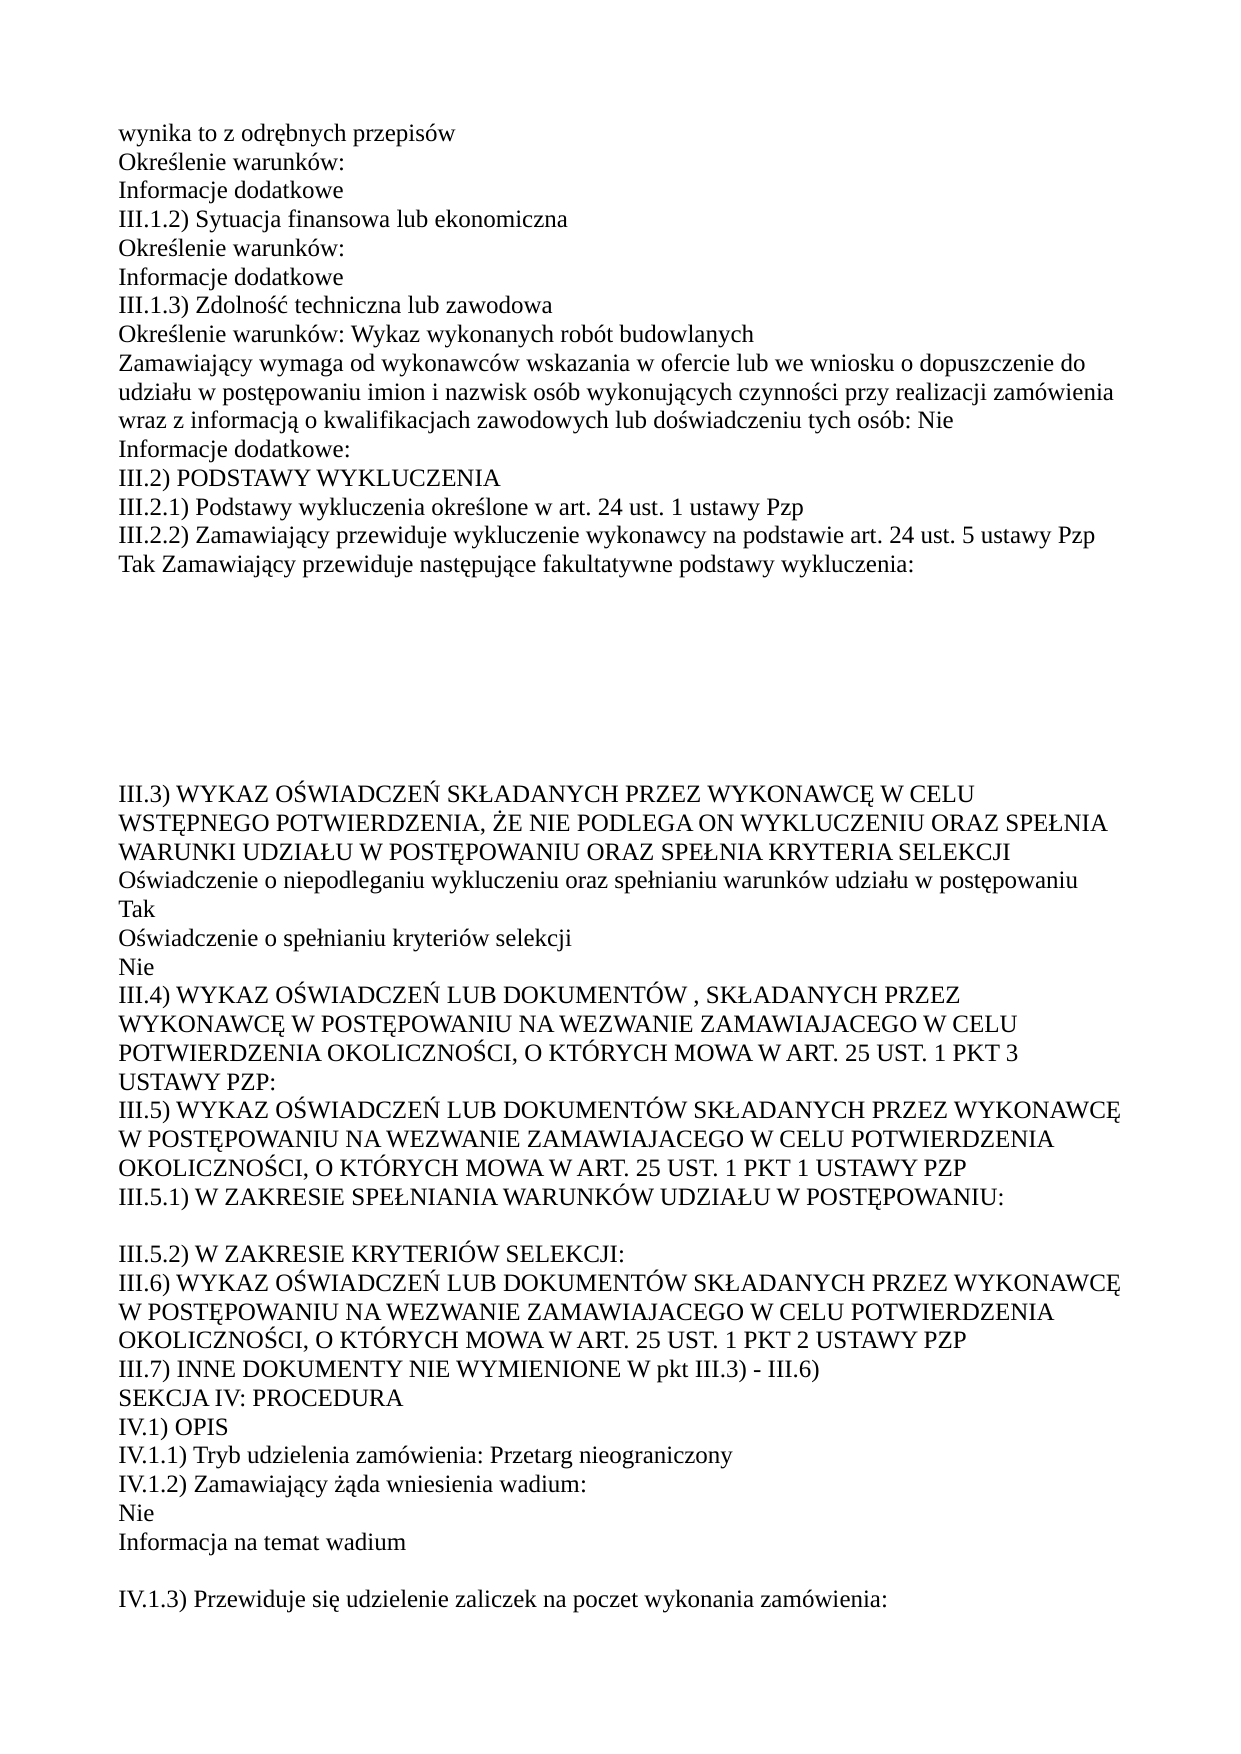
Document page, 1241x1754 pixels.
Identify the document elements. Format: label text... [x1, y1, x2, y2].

text Informacje dodatkowe: [118, 434, 1122, 463]
text III.2.1) Podstawy wykluczenia określone w art. 24 ust. 1 ustawy Pzp [118, 492, 1122, 521]
text III.1.2) Sytuacja finansowa lub ekonomiczna [118, 204, 1122, 233]
text III.3) WYKAZ OŚWIADCZEŃ SKŁADANYCH PRZEZ WYKONAWCĘ W CELU WSTĘPNEGO POTWIERDZENIA, ŻE NIE PODLEGA ON WYKLUCZENIU ORAZ SPEŁNIA WARUNKI UDZIAŁU W POSTĘPOWANIU ORAZ SPEŁNIA KRYTERIA SELEKCJI [118, 779, 1122, 866]
text Informacja na temat wadium [118, 1527, 1122, 1556]
text Określenie warunków: [118, 233, 1122, 262]
text III.5) WYKAZ OŚWIADCZEŃ LUB DOKUMENTÓW SKŁADANYCH PRZEZ WYKONAWCĘ W POSTĘPOWANIU NA WEZWANIE ZAMAWIAJACEGO W CELU POTWIERDZENIA OKOLICZNOŚCI, O KTÓRYCH MOWA W ART. 25 UST. 1 PKT 1 USTAWY PZP [118, 1096, 1122, 1182]
text Oświadczenie o spełnianiu kryteriów selekcji [118, 923, 1122, 952]
text IV.1) OPIS [118, 1412, 1122, 1441]
text III.7) INNE DOKUMENTY NIE WYMIENIONE W pkt III.3) - III.6) [118, 1354, 1122, 1383]
text Oświadczenie o niepodleganiu wykluczeniu oraz spełnianiu warunków udziału w postępowaniu [118, 866, 1122, 894]
text III.5.2) W ZAKRESIE KRYTERIÓW SELEKCJI: [118, 1239, 1122, 1268]
text IV.1.3) Przewiduje się udzielenie zaliczek na poczet wykonania zamówienia: [118, 1584, 1122, 1613]
text Zamawiający wymaga od wykonawców wskazania w ofercie lub we wniosku o dopuszczenie do udziału w postępowaniu imion i nazwisk osób wykonujących czynności przy realizacji zamówienia wraz z informacją o kwalifikacjach zawodowych lub doświadczeniu tych osób: Nie [118, 348, 1122, 434]
text SEKCJA IV: PROCEDURA [118, 1383, 1122, 1412]
text Określenie warunków: Wykaz wykonanych robót budowlanych [118, 319, 1122, 348]
text IV.1.1) Tryb udzielenia zamówienia: Przetarg nieograniczony [118, 1441, 1122, 1469]
text III.2.2) Zamawiający przewiduje wykluczenie wykonawcy na podstawie art. 24 ust. 5 ustawy Pzp Tak Zamawiający przewiduje następujące fakultatywne podstawy wykluczenia: [118, 521, 1122, 578]
text Informacje dodatkowe [118, 176, 1122, 204]
text wynika to z odrębnych przepisów [118, 118, 1122, 147]
text III.1.3) Zdolność techniczna lub zawodowa [118, 291, 1122, 319]
text III.5.1) W ZAKRESIE SPEŁNIANIA WARUNKÓW UDZIAŁU W POSTĘPOWANIU: [118, 1182, 1122, 1211]
text Informacje dodatkowe [118, 262, 1122, 291]
text Nie [118, 1498, 1122, 1527]
text Tak [118, 894, 1122, 923]
text III.2) PODSTAWY WYKLUCZENIA [118, 463, 1122, 492]
text III.4) WYKAZ OŚWIADCZEŃ LUB DOKUMENTÓW , SKŁADANYCH PRZEZ WYKONAWCĘ W POSTĘPOWANIU NA WEZWANIE ZAMAWIAJACEGO W CELU POTWIERDZENIA OKOLICZNOŚCI, O KTÓRYCH MOWA W ART. 25 UST. 1 PKT 3 USTAWY PZP: [118, 981, 1122, 1096]
text IV.1.2) Zamawiający żąda wniesienia wadium: [118, 1469, 1122, 1498]
text Określenie warunków: [118, 147, 1122, 176]
text III.6) WYKAZ OŚWIADCZEŃ LUB DOKUMENTÓW SKŁADANYCH PRZEZ WYKONAWCĘ W POSTĘPOWANIU NA WEZWANIE ZAMAWIAJACEGO W CELU POTWIERDZENIA OKOLICZNOŚCI, O KTÓRYCH MOWA W ART. 25 UST. 1 PKT 2 USTAWY PZP [118, 1268, 1122, 1354]
text Nie [118, 952, 1122, 981]
